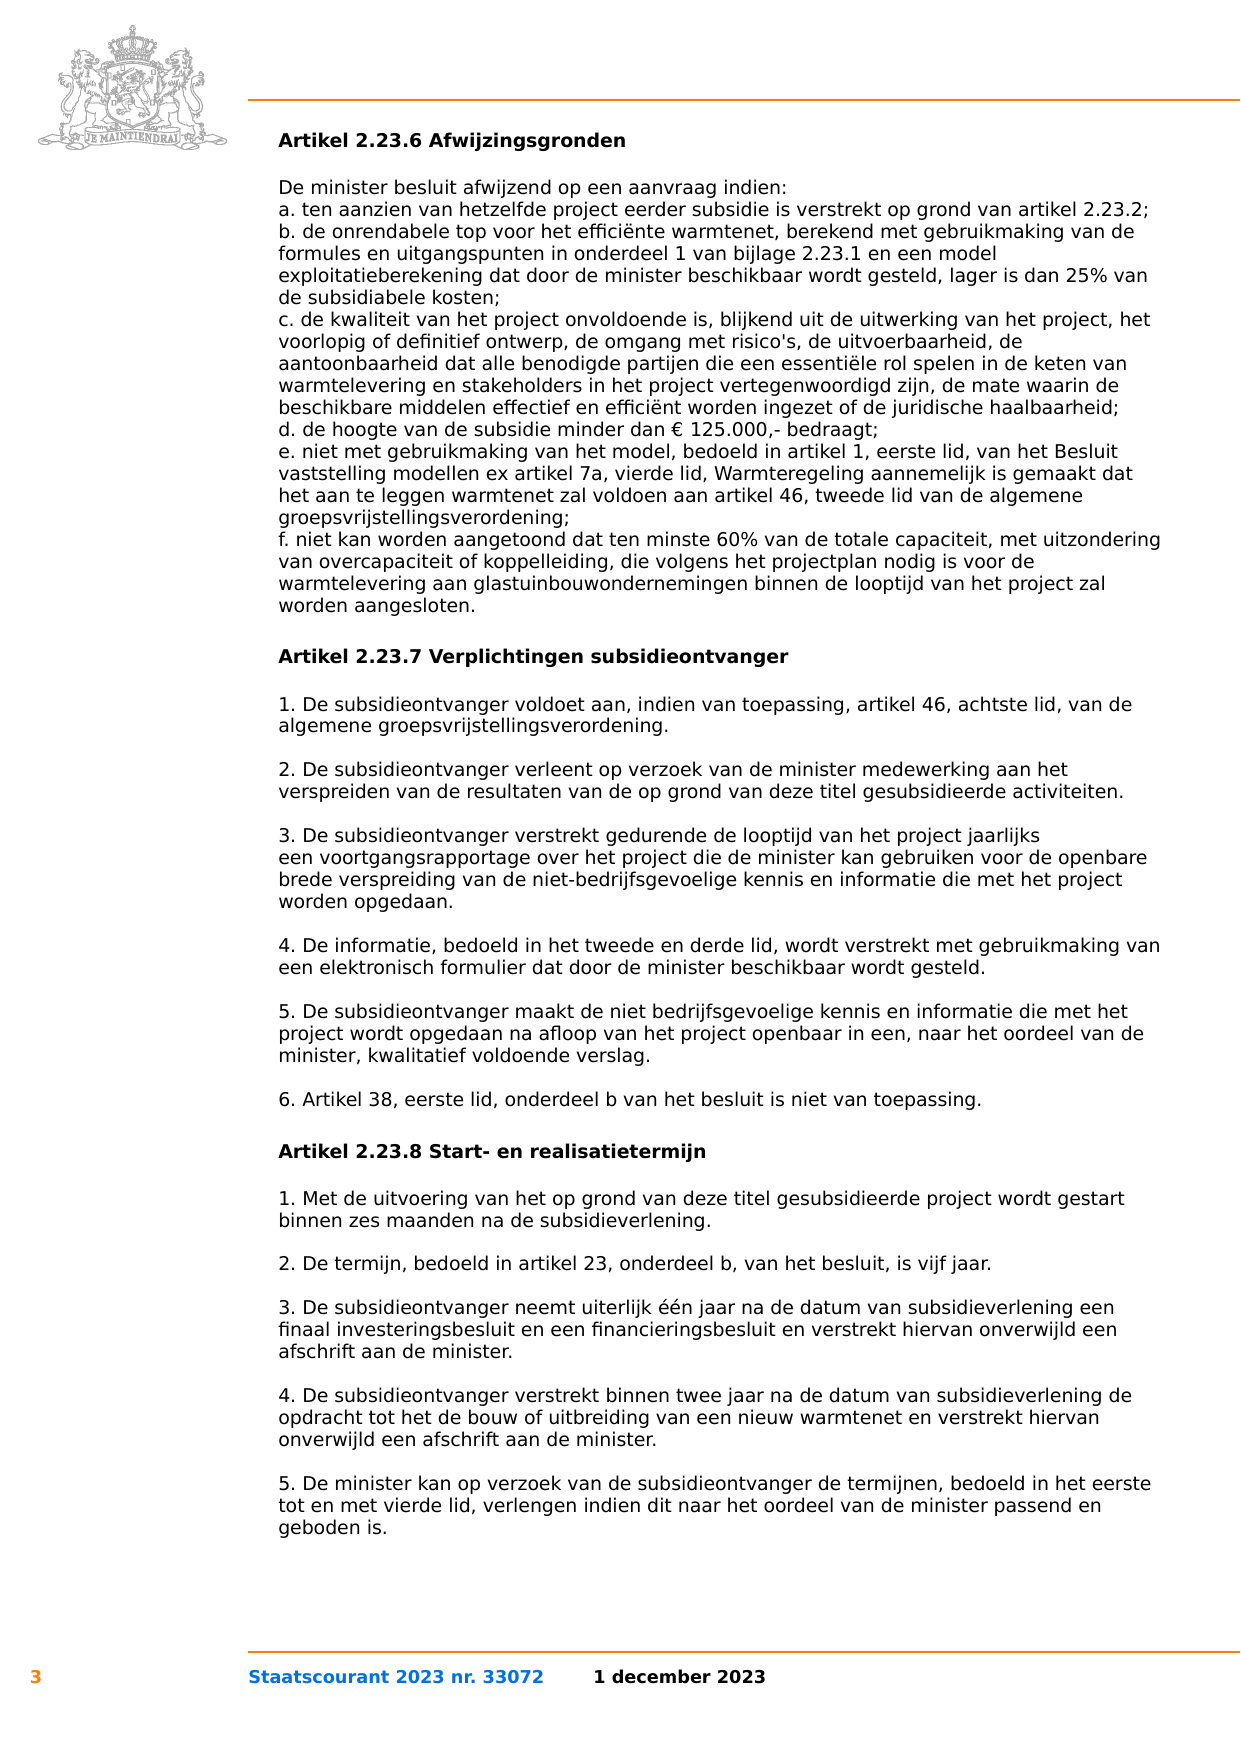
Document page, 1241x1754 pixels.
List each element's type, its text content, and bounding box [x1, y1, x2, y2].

text 6. Artikel 38, eerste lid, onderdeel b van het besluit is niet van toepassing. [278, 1088, 1163, 1111]
text c. de kwaliteit van het project onvoldoende is, blijkend uit de uitwerking van het project, het voorlopig of definitief ontwerp, de omgang met risico's, de uitvoerbaarheid, de aantoonbaarheid dat alle benodigde partijen die een essentiële rol spelen in de keten van warmtelevering en stakeholders in het project vertegenwoordigd zijn, de mate waarin de beschikbare middelen effectief en efficiënt worden ingezet of de juridische haalbaarheid; [278, 309, 1163, 419]
subtitle Artikel 2.23.7 Verplichtingen subsidieontvanger [278, 646, 1163, 668]
text een voortgangsrapportage over het project die de minister kan gebruiken voor de openbare brede verspreiding van de niet-bedrijfsgevoelige kennis en informatie die met het project worden opgedaan. [278, 847, 1163, 913]
text 4. De informatie, bedoeld in het tweede en derde lid, wordt verstrekt met gebruikmaking van een elektronisch formulier dat door de minister beschikbaar wordt gesteld. [278, 935, 1163, 979]
text 1. De subsidieontvanger voldoet aan, indien van toepassing, artikel 46, achtste lid, van de algemene groepsvrijstellingsverordening. [278, 693, 1163, 737]
text e. niet met gebruikmaking van het model, bedoeld in artikel 1, eerste lid, van het Besluit vaststelling modellen ex artikel 7a, vierde lid, Warmteregeling aannemelijk is gemaakt dat het aan te leggen warmtenet zal voldoen aan artikel 46, tweede lid van de algemene groepsvrijstellingsverordening; [278, 441, 1163, 528]
text 5. De subsidieontvanger maakt de niet bedrijfsgevoelige kennis en informatie die met het project wordt opgedaan na afloop van het project openbaar in een, naar het oordeel van de minister, kwalitatief voldoende verslag. [278, 1001, 1163, 1067]
text 1. Met de uitvoering van het op grond van deze titel gesubsidieerde project wordt gestart binnen zes maanden na de subsidieverlening. [278, 1187, 1163, 1231]
text 3. De subsidieontvanger verstrekt gedurende de looptijd van het project jaarlijks [278, 825, 1163, 847]
subtitle Artikel 2.23.6 Afwijzingsgronden [278, 130, 1163, 152]
text 3. De subsidieontvanger neemt uiterlijk één jaar na de datum van subsidieverlening een finaal investeringsbesluit en een financieringsbesluit en verstrekt hiervan onverwijld een afschrift aan de minister. [278, 1297, 1163, 1363]
text d. de hoogte van de subsidie minder dan € 125.000,- bedraagt; [278, 419, 1163, 441]
text f. niet kan worden aangetoond dat ten minste 60% van de totale capaciteit, met uitzondering van overcapaciteit of koppelleiding, die volgens het projectplan nodig is voor de warmtelevering aan glastuinbouwondernemingen binnen de looptijd van het project zal worden aangesloten. [278, 528, 1163, 616]
picture [38, 25, 227, 150]
text 5. De minister kan op verzoek van de subsidieontvanger de termijnen, bedoeld in het eerste tot en met vierde lid, verlengen indien dit naar het oordeel van de minister passend en geboden is. [278, 1473, 1163, 1539]
subtitle Artikel 2.23.8 Start- en realisatietermijn [278, 1141, 1163, 1162]
text a. ten aanzien van hetzelfde project eerder subsidie is verstrekt op grond van artikel 2.23.2; [278, 199, 1163, 221]
text De minister besluit afwijzend op een aanvraag indien: [278, 177, 1163, 199]
text b. de onrendabele top voor het efficiënte warmtenet, berekend met gebruikmaking van de formules en uitgangspunten in onderdeel 1 van bijlage 2.23.1 en een model exploitatieberekening dat door de minister beschikbaar wordt gesteld, lager is dan 25% van de subsidiabele kosten; [278, 221, 1163, 309]
text 4. De subsidieontvanger verstrekt binnen twee jaar na de datum van subsidieverlening de opdracht tot het de bouw of uitbreiding van een nieuw warmtenet en verstrekt hiervan onverwijld een afschrift aan de minister. [278, 1385, 1163, 1451]
text 2. De termijn, bedoeld in artikel 23, onderdeel b, van het besluit, is vijf jaar. [278, 1253, 1163, 1275]
text 2. De subsidieontvanger verleent op verzoek van de minister medewerking aan het verspreiden van de resultaten van de op grond van deze titel gesubsidieerde activiteiten. [278, 759, 1163, 803]
